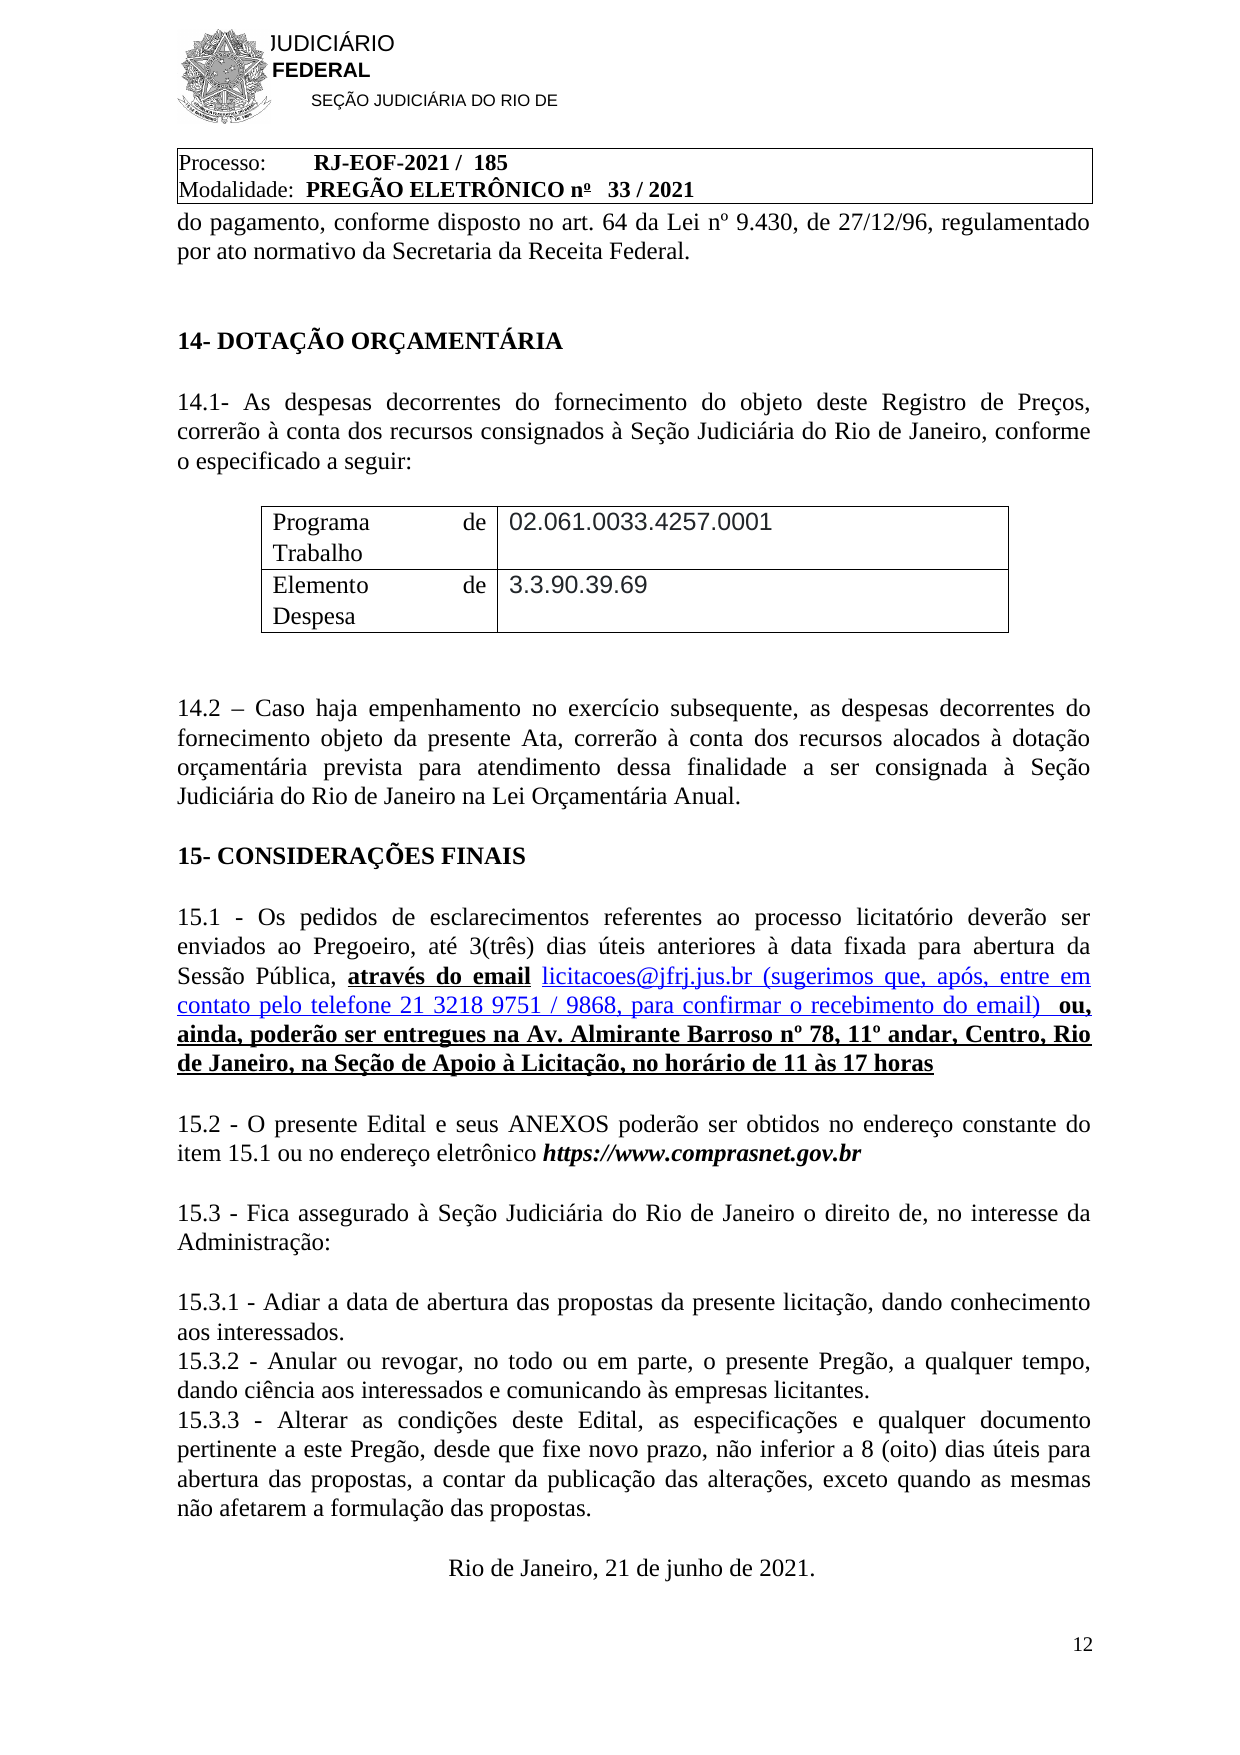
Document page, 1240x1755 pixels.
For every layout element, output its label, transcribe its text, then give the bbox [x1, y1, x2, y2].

text Rio de Janeiro, 21 de junho de 2021. [177, 1553, 1092, 1582]
text do pagamento, conforme disposto no art. 64 da Lei nº 9.430, de 27/12/96, regulamentado por ato normativo da Secretaria da Receita Federal. [177, 207, 1092, 265]
text de Janeiro, na Seção de Apoio à Licitação, no horário de 11 às 17 horas [177, 1046, 1092, 1077]
table_header ma de [356, 507, 486, 537]
table_cell o [356, 537, 363, 569]
text 14.1- As despesas decorrentes do fornecimento do objeto deste Registro de Preços, correrão à conta dos recursos consignados à Seção Judiciária do Rio de Janeiro, conforme o especificado a seguir: [177, 387, 1092, 474]
table_cell Trabalh [273, 537, 356, 569]
table_cell 3.3.90.39.69 [498, 570, 1008, 632]
text 14.2 – Caso haja empenhamento no exercício subsequente, as despesas decorrentes do fornecimento objeto da presente Ata, correrão à conta dos recursos alocados à dotação orçamentária prevista para atendimento dessa finalidade a ser consignada à Seção Judiciária do Rio de Janeiro na Lei Orçamentária Anual. [177, 693, 1092, 810]
table_cell [262, 570, 272, 632]
text 15.3 - Fica assegurado à Seção Judiciária do Rio de Janeiro o direito de, no interesse da Administração: [177, 1198, 1092, 1256]
subtitle - DOTAÇÃO ORÇAMENTÁRIA [177, 326, 1093, 355]
text 15.3.2 - Anular ou revogar, no todo ou em parte, o presente Pregão, a qualquer tempo, dando ciência aos interessados e comunicando às empresas licitantes. [177, 1346, 1092, 1404]
text ainda, poderão ser entregues na Av. Almirante Barroso nº 78, 11º andar, Centro, Rio [177, 1016, 1092, 1044]
text 15.3.1 - Adiar a data de abertura das propostas da presente licitação, dando conhecimento aos interessados. [177, 1287, 1092, 1345]
table_cell Despesa [273, 600, 356, 632]
table_header [486, 507, 497, 569]
table_header 02.061.0033.4257.0001 [498, 507, 1008, 569]
text 15.3.3 - Alterar as condições deste Edital, as especificações e qualquer documento pertinente a este Pregão, desde que fixe novo prazo, não inferior a 8 (oito) dias úteis para abertura das propostas, a contar da publicação das alterações, exceto quando as mesmas não afetarem a formulação das propostas. [177, 1405, 1092, 1522]
subtitle - CONSIDERAÇÕES FINAIS [177, 841, 1093, 870]
table_cell o de [356, 570, 486, 600]
table_cell [363, 537, 486, 569]
text 15.1 - Os pedidos de esclarecimentos referentes ao processo licitatório deverão ser enviados ao Pregoeiro, até 3(três) dias úteis anteriores à data fixada para abertura da Sessão Pública, através do email licitacoes@jfrj.jus.br (sugerimos que, após, entre em contato pelo telefone 21 3218 9751 / 9868, para confirmar o recebimento do email) ou, [177, 902, 1092, 1015]
table_header [262, 507, 272, 569]
text 15.2 - O presente Edital e seus ANEXOS poderão ser obtidos no endereço constante do item 15.1 ou no endereço eletrônico https://www.comprasnet.gov.br [177, 1109, 1092, 1167]
table_cell Element [273, 570, 356, 600]
table_header Progra [273, 507, 356, 537]
table_cell [356, 600, 486, 632]
table_cell [486, 570, 497, 632]
